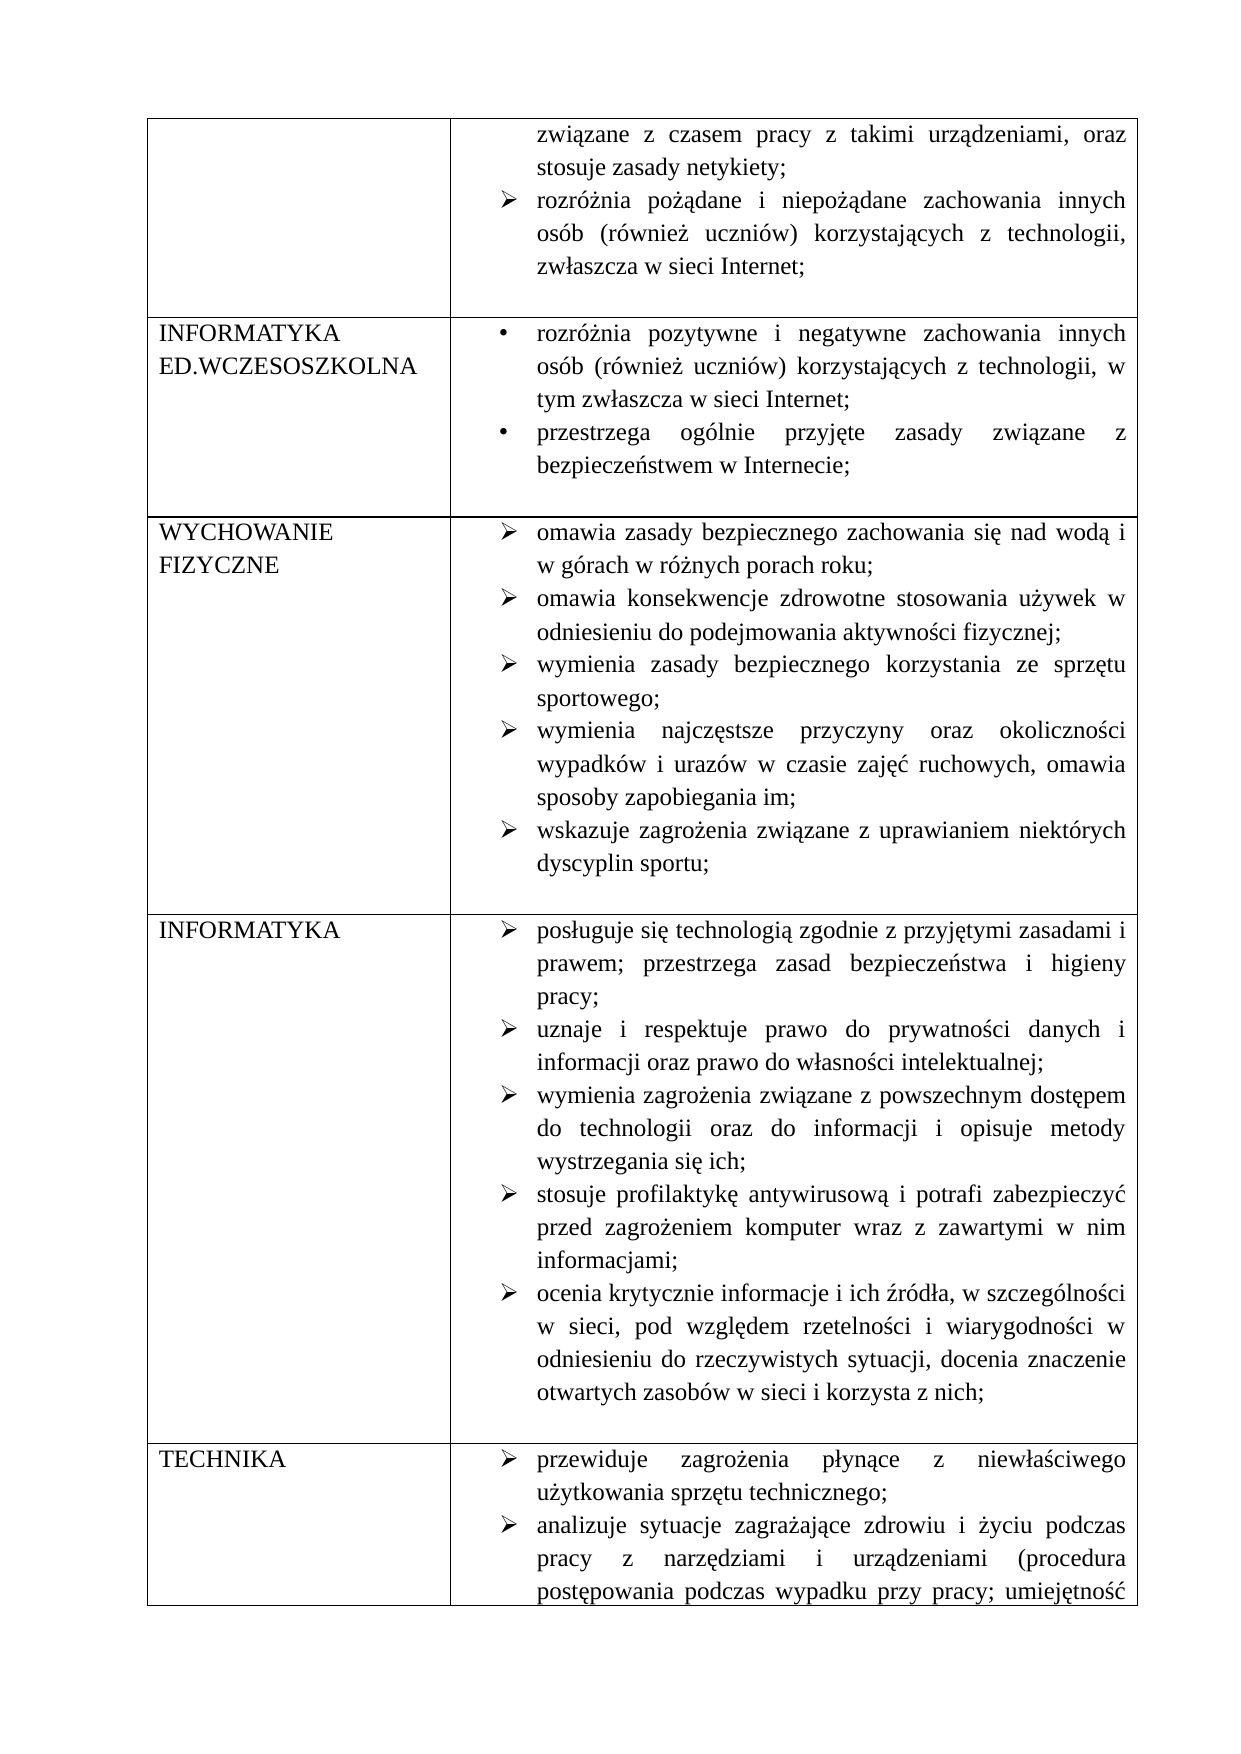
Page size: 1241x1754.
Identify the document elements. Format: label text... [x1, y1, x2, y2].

table_cell INFORMATYKA ED.WCZESOSZKOLNA [148, 318, 450, 516]
table_cell rozróżnia pozytywne i negatywne zachowania innych osób (również uczniów) korzystających z technologii, w tym zwłaszcza w sieci Internet; przestrzega ogólnie przyjęte zasady związane z bezpieczeństwem w Inter­necie; [451, 318, 1137, 516]
table_cell INFORMATYKA [148, 915, 450, 1443]
table_cell przewiduje zagrożenia płynące z niewłaściwego użytkowania sprzętu technicznego; analizuje sytuacje zagrażające zdrowiu i życiu podczas pracy z narzędziami i urządzeniami (procedura postępowania podczas wypadku przy pracy; umiejętność [451, 1444, 1137, 1605]
table_cell WYCHOWANIE FIZYCZNE [148, 518, 450, 914]
table_cell posługuje się technologią zgodnie z przyjętymi zasadami i prawem; prze­strzega zasad bezpieczeństwa i higieny pracy; uznaje i respektuje prawo do prywatności danych i informacji oraz prawo do własności intelektualnej; wymienia zagrożenia związane z powszechnym dostępem do technologii oraz do informacji i opisuje metody wystrzegania się ich; stosuje profilaktykę antywirusową i potrafi zabezpieczyć przed zagroże­niem komputer wraz z zawartymi w nim informacjami; ocenia krytycznie informacje i ich źródła, w szczególności w sieci, pod względem rzetelności i wiarygodności w odniesieniu do rzeczywistych sytuacji, docenia znaczenie otwartych zasobów w sieci i korzysta z nich; [451, 915, 1137, 1443]
table_cell TECHNIKA [148, 1444, 450, 1605]
table_cell omawia zasady bezpiecznego zachowania się nad wodą i w górach w róż­nych porach roku; omawia konsekwencje zdrowotne stosowania używek w odniesieniu do podejmowania aktywności fizycznej; wymienia zasady bezpiecznego korzystania ze sprzętu sportowego; wymienia najczęstsze przyczyny oraz okoliczności wypadków i urazów w czasie zajęć ruchowych, omawia sposoby zapobiegania im; wskazuje zagrożenia związane z uprawianiem niektórych dyscyplin sportu; [451, 518, 1137, 914]
table_cell związane z czasem pracy z takimi urzą­dzeniami, oraz stosuje zasady netykiety; rozróżnia pożądane i niepożądane zachowania innych osób (również uczniów) korzystających z technologii, zwłaszcza w sieci Internet; [451, 119, 1137, 317]
table_cell [148, 119, 450, 317]
